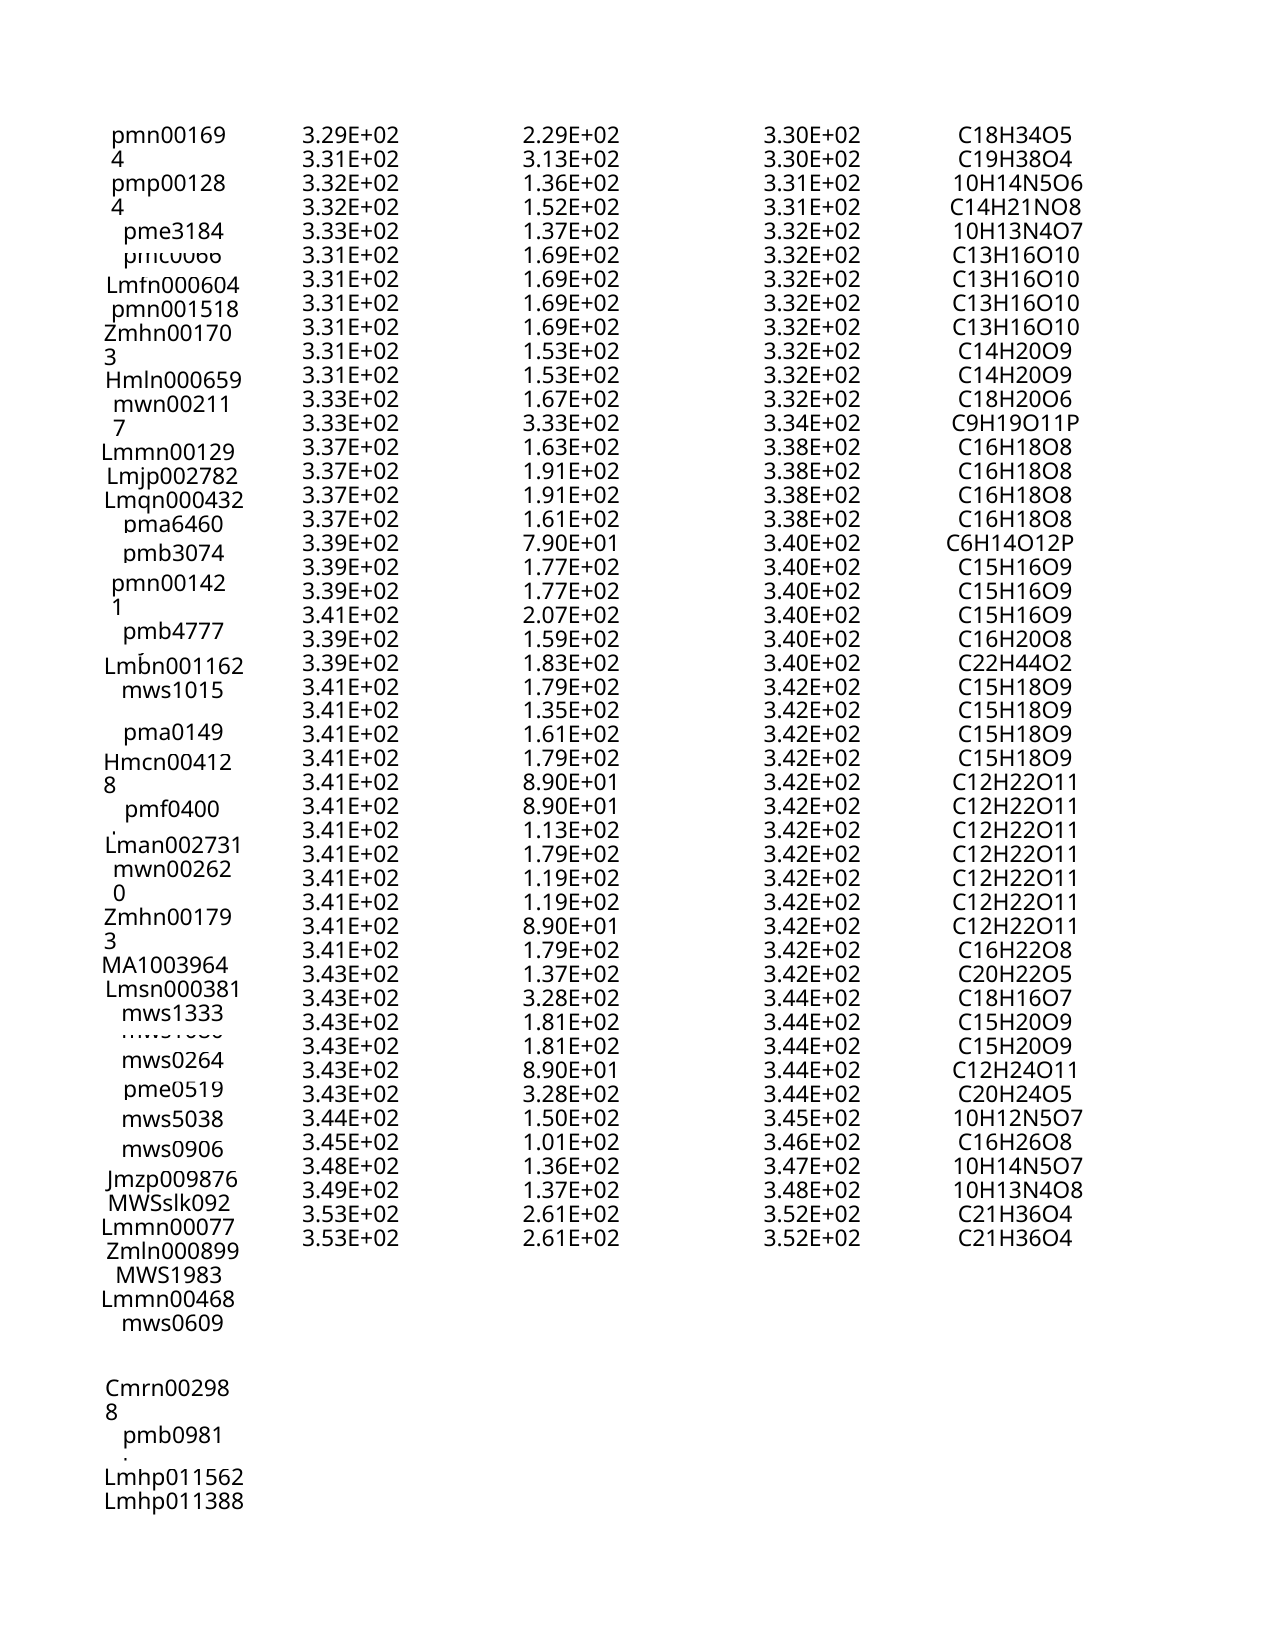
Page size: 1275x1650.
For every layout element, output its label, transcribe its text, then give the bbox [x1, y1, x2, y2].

text 1.61E+02 [522, 724, 629, 748]
text 3.31E+02 [302, 268, 409, 292]
text 3.53E+02 [302, 1203, 409, 1227]
text 3.39E+02 [302, 580, 409, 604]
text C15H18O9 [958, 748, 1089, 772]
text MWS1983 [115, 1264, 242, 1288]
text C14H20O9 [958, 340, 1089, 364]
text 1.61E+02 [522, 508, 629, 532]
text mws1333 [121, 1002, 244, 1026]
text Lmhp011388 [104, 1490, 244, 1514]
text C13H16O10 [952, 316, 1089, 340]
text pmc0066 [127, 253, 225, 268]
text mws0906 [121, 1141, 227, 1162]
text C13H16O10 [952, 244, 1089, 268]
text Hmcn004128 [103, 751, 245, 799]
text 3.45E+02 [302, 1131, 409, 1155]
text C13H16O10 [952, 292, 1089, 316]
text 3.13E+02 [522, 149, 629, 173]
text 3.39E+02 [302, 556, 409, 580]
text MA1003964 [101, 954, 244, 978]
text 3.38E+02 [763, 484, 870, 508]
text 3.39E+02 [302, 628, 409, 652]
text 1.91E+02 [522, 484, 629, 508]
text 3.31E+02 [302, 149, 409, 173]
text C13H16O10 [952, 268, 1089, 292]
text pma6460 [123, 513, 244, 537]
text 3.33E+02 [302, 221, 409, 244]
text C15H16O9 [958, 556, 1089, 580]
text C12H22O11 [952, 867, 1089, 891]
text 3.44E+02 [763, 1059, 870, 1083]
text 3.52E+02 [763, 1227, 870, 1251]
text 10H13N4O8 [952, 1179, 1089, 1203]
text pmb4777 [122, 620, 237, 644]
text 1.69E+02 [522, 316, 629, 340]
text 3.43E+02 [302, 1035, 409, 1059]
text 2.61E+02 [522, 1227, 629, 1251]
text 3.41E+02 [302, 939, 409, 963]
text pmp001284 [111, 173, 237, 221]
text pme0519 [123, 1082, 225, 1100]
text C6H14O12P [946, 532, 1089, 556]
text 1.19E+02 [522, 891, 629, 915]
text 3.48E+02 [302, 1155, 409, 1179]
text 3.41E+02 [302, 915, 409, 939]
text 3.42E+02 [763, 796, 870, 819]
text C14H20O9 [958, 364, 1089, 388]
text 3.41E+02 [302, 700, 409, 724]
text C15H18O9 [958, 700, 1089, 724]
text 1.52E+02 [522, 197, 629, 221]
text 1.53E+02 [522, 340, 629, 364]
text 3.31E+02 [302, 364, 409, 388]
text 1.79E+02 [522, 748, 629, 772]
text 1.81E+02 [522, 1035, 629, 1059]
text 3.42E+02 [763, 867, 870, 891]
text C18H16O7 [958, 987, 1089, 1011]
text 3.42E+02 [763, 939, 870, 963]
text 3.39E+02 [302, 532, 409, 556]
text 3.42E+02 [763, 891, 870, 915]
text 1.53E+02 [522, 364, 629, 388]
text C15H16O9 [958, 604, 1089, 628]
text 3.47E+02 [763, 1155, 870, 1179]
text 3.40E+02 [763, 556, 870, 580]
text 3.37E+02 [302, 508, 409, 532]
text 8.90E+01 [522, 915, 629, 939]
text 1.69E+02 [522, 244, 629, 268]
text C21H36O4 [958, 1203, 1089, 1227]
text mws1015 [121, 679, 244, 703]
text 3.31E+02 [302, 244, 409, 268]
text 3.39E+02 [302, 652, 409, 676]
text MWSslk092 [107, 1192, 242, 1216]
text 3.43E+02 [302, 1011, 409, 1035]
text 1.59E+02 [522, 628, 629, 652]
text 3.44E+02 [763, 1083, 870, 1107]
text pme3184 [123, 221, 237, 244]
text 1.35E+02 [522, 700, 629, 724]
text C19H38O4 [958, 149, 1089, 173]
text 3.44E+02 [763, 1035, 870, 1059]
text 1.67E+02 [522, 388, 629, 412]
text 3.31E+02 [302, 340, 409, 364]
text 3.30E+02 [763, 125, 870, 149]
text 1.81E+02 [522, 1011, 629, 1035]
text 1.19E+02 [522, 867, 629, 891]
text 3.33E+02 [522, 412, 629, 436]
text Lmfn000604 [106, 274, 244, 298]
text C12H22O11 [952, 819, 1089, 843]
text C16H18O8 [958, 460, 1089, 484]
text C20H22O5 [958, 963, 1089, 987]
text 10H14N5O6 [952, 173, 1089, 197]
text C16H18O8 [958, 508, 1089, 532]
text 3.40E+02 [763, 604, 870, 628]
text 10H13N4O7 [952, 221, 1089, 244]
text 3.41E+02 [302, 604, 409, 628]
text 3.40E+02 [763, 652, 870, 676]
text 3.32E+02 [302, 173, 409, 197]
text 1.79E+02 [522, 676, 629, 700]
text 1.91E+02 [522, 460, 629, 484]
text 3.42E+02 [763, 700, 870, 724]
text 8.90E+01 [522, 772, 629, 796]
text 3.44E+02 [763, 987, 870, 1011]
text C16H18O8 [958, 484, 1089, 508]
text C15H16O9 [958, 580, 1089, 604]
text 3.41E+02 [302, 891, 409, 915]
text C16H22O8 [958, 939, 1089, 963]
text 3.44E+02 [763, 1011, 870, 1035]
text Zmhn001703 [104, 322, 244, 370]
text 3.28E+02 [522, 987, 629, 1011]
text 3.43E+02 [302, 1083, 409, 1107]
text 3.28E+02 [522, 1083, 629, 1107]
text C15H20O9 [958, 1011, 1089, 1035]
text 3.34E+02 [763, 412, 870, 436]
text 3.41E+02 [302, 867, 409, 891]
text 3.33E+02 [302, 388, 409, 412]
text C18H20O6 [958, 388, 1089, 412]
text 8.90E+01 [522, 796, 629, 819]
text C14H21NO8 [949, 197, 1089, 221]
text C12H22O11 [952, 772, 1089, 796]
text 3.42E+02 [763, 963, 870, 987]
text 1.79E+02 [522, 843, 629, 867]
text pmn001421 [111, 572, 237, 620]
text 3.41E+02 [302, 843, 409, 867]
text pma0149 [123, 721, 225, 745]
text 2.29E+02 [522, 125, 629, 149]
text 3.31E+02 [763, 197, 870, 221]
text 2.07E+02 [522, 604, 629, 628]
text 3.42E+02 [763, 676, 870, 700]
text Zmln000899 [106, 1240, 242, 1264]
text 1.13E+02 [522, 819, 629, 843]
text 3.37E+02 [302, 460, 409, 484]
text C12H24O11 [952, 1059, 1089, 1083]
text 3.31E+02 [302, 316, 409, 340]
text 3.43E+02 [302, 987, 409, 1011]
text 3.42E+02 [763, 915, 870, 939]
text 1.37E+02 [522, 963, 629, 987]
text C15H20O9 [958, 1035, 1089, 1059]
text 3.38E+02 [763, 460, 870, 484]
text 3.53E+02 [302, 1227, 409, 1251]
text C22H44O2 [958, 652, 1089, 676]
text 3.32E+02 [763, 316, 870, 340]
text 3.32E+02 [763, 292, 870, 316]
text 1.69E+02 [522, 268, 629, 292]
text C12H22O11 [952, 843, 1089, 867]
text 3.38E+02 [763, 436, 870, 460]
text C21H36O4 [958, 1227, 1089, 1251]
text pmb0981 [122, 1425, 243, 1449]
text 3.43E+02 [302, 1059, 409, 1083]
text pmf0400 [124, 799, 245, 823]
text 3.38E+02 [763, 508, 870, 532]
text 1.83E+02 [522, 652, 629, 676]
text Jmzp009876 [107, 1168, 242, 1192]
text 3.43E+02 [302, 963, 409, 987]
text 1.79E+02 [522, 939, 629, 963]
text Lman002731 [104, 834, 244, 858]
text 3.32E+02 [763, 244, 870, 268]
text C16H26O8 [958, 1131, 1089, 1155]
text 3.32E+02 [302, 197, 409, 221]
text 3.41E+02 [302, 772, 409, 796]
text C16H18O8 [958, 436, 1089, 460]
text 3.32E+02 [763, 268, 870, 292]
text 1.37E+02 [522, 221, 629, 244]
text 3.40E+02 [763, 628, 870, 652]
text mwn002117 [113, 394, 244, 442]
text C12H22O11 [952, 891, 1089, 915]
text mws5038 [121, 1108, 227, 1132]
text 3.33E+02 [302, 412, 409, 436]
text C12H22O11 [952, 915, 1089, 939]
text Zmhn001793 [104, 906, 244, 954]
text Lmmn00077 [101, 1216, 242, 1240]
text 10H14N5O7 [952, 1155, 1089, 1179]
text 3.42E+02 [763, 724, 870, 748]
text 3.40E+02 [763, 532, 870, 556]
text mwn002620 [113, 858, 244, 906]
text 3.30E+02 [763, 149, 870, 173]
text 1.77E+02 [522, 580, 629, 604]
text 1.77E+02 [522, 556, 629, 580]
text 3.52E+02 [763, 1203, 870, 1227]
text 3.32E+02 [763, 364, 870, 388]
text 3.41E+02 [302, 796, 409, 819]
text 3.37E+02 [302, 484, 409, 508]
text Hmln000659 [105, 370, 244, 394]
text 3.41E+02 [302, 748, 409, 772]
text C18H34O5 [958, 125, 1089, 149]
text pmb3074 [122, 542, 226, 563]
text 3.41E+02 [302, 724, 409, 748]
text Lmqn000432 [104, 489, 244, 513]
text C15H18O9 [958, 724, 1089, 748]
text 1.69E+02 [522, 292, 629, 316]
text 3.46E+02 [763, 1131, 870, 1155]
text Cmrn002988 [105, 1377, 243, 1425]
text 3.31E+02 [302, 292, 409, 316]
text 7.90E+01 [522, 532, 629, 556]
text 1.36E+02 [522, 173, 629, 197]
text C20H24O5 [958, 1083, 1089, 1107]
text 2.61E+02 [522, 1203, 629, 1227]
text pmn001518 [111, 298, 244, 322]
text 3.45E+02 [763, 1107, 870, 1131]
text Lmmn00129 [101, 442, 244, 466]
text C12H22O11 [952, 796, 1089, 819]
text 8.90E+01 [522, 1059, 629, 1083]
text 3.42E+02 [763, 843, 870, 867]
text 1.37E+02 [522, 1179, 629, 1203]
text 1.01E+02 [522, 1131, 629, 1155]
text mws1080 [121, 1035, 227, 1043]
text Lmjp002782 [106, 466, 244, 489]
text 3.31E+02 [763, 173, 870, 197]
text mws0609 [121, 1312, 242, 1336]
text 3.41E+02 [302, 676, 409, 700]
text 3.42E+02 [763, 819, 870, 843]
text Lmhp011562 [104, 1466, 244, 1490]
text 3.40E+02 [763, 580, 870, 604]
text 3.41E+02 [302, 819, 409, 843]
text pmn001694 [111, 125, 237, 173]
text 1.36E+02 [522, 1155, 629, 1179]
text 3.32E+02 [763, 340, 870, 364]
text C9H19O11P [951, 412, 1089, 436]
text 10H12N5O7 [952, 1107, 1089, 1131]
text mws0264 [121, 1052, 227, 1073]
text 1.50E+02 [522, 1107, 629, 1131]
text 3.32E+02 [763, 221, 870, 244]
text 3.32E+02 [763, 388, 870, 412]
text 3.42E+02 [763, 748, 870, 772]
text 3.42E+02 [763, 772, 870, 796]
text Lmbn001162 [104, 656, 244, 679]
text C15H18O9 [958, 676, 1089, 700]
text 1.63E+02 [522, 436, 629, 460]
text Lmsn000381 [105, 978, 244, 1002]
text Lmmn00468 [101, 1288, 242, 1312]
text 3.44E+02 [302, 1107, 409, 1131]
text 3.37E+02 [302, 436, 409, 460]
text 3.29E+02 [302, 125, 409, 149]
text C16H20O8 [958, 628, 1089, 652]
text 3.49E+02 [302, 1179, 409, 1203]
text 3.48E+02 [763, 1179, 870, 1203]
